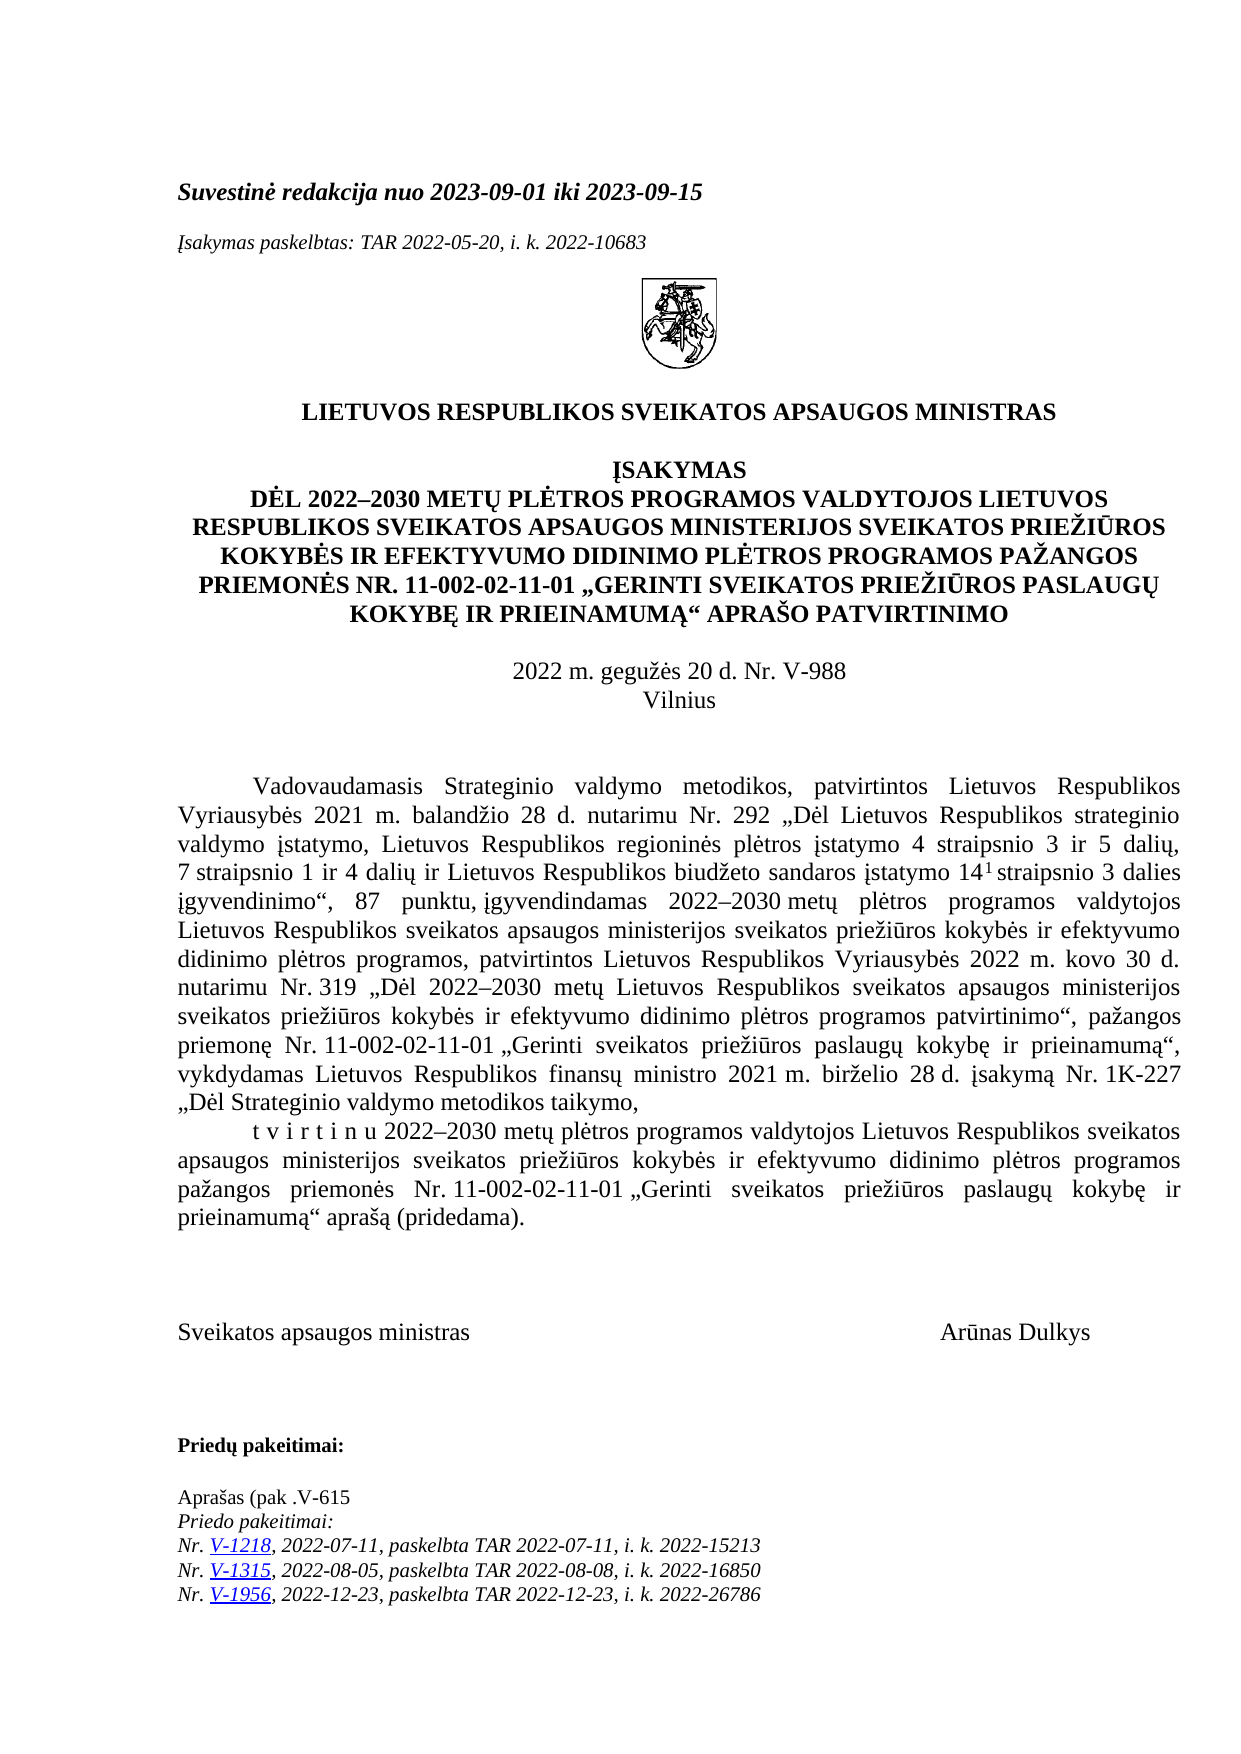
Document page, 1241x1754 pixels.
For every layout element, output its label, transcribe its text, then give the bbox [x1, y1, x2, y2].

text Suvestinė redakcija nuo 2023-09-01 iki 2023-09-15 [177, 177, 1181, 206]
text Vadovaudamasis Strateginio valdymo metodikos, patvirtintos Lietuvos Respublikos Vyriausybės 2021 m. balandžio 28 d. nutarimu Nr. 292 „Dėl Lietuvos Respublikos strateginio valdymo įstatymo, Lietuvos Respublikos regioninės plėtros įstatymo 4 straipsnio 3 ir 5 dalių, 7 straipsnio 1 ir 4 dalių ir Lietuvos Respublikos biudžeto sandaros įstatymo 141 straipsnio 3 dalies įgyvendinimo“, 87 punktu, įgyvendindamas 2022–2030 metų plėtros programos valdytojos Lietuvos Respublikos sveikatos apsaugos ministerijos sveikatos priežiūros kokybės ir efektyvumo didinimo plėtros programos, patvirtintos Lietuvos Respublikos Vyriausybės 2022 m. kovo 30 d. nutarimu Nr. 319 „Dėl 2022–2030 metų Lietuvos Respublikos sveikatos apsaugos ministerijos sveikatos priežiūros kokybės ir efektyvumo didinimo plėtros programos patvirtinimo“, pažangos priemonę Nr. 11-002-02-11-01 „Gerinti sveikatos priežiūros paslaugų kokybę ir prieinamumą“, vykdydamas Lietuvos Respublikos finansų ministro 2021 m. birželio 28 d. įsakymą Nr. 1K-227 „Dėl Strateginio valdymo metodikos taikymo, [177, 771, 1181, 1116]
text Sveikatos apsaugos ministras Arūnas Dulkys [177, 1317, 1181, 1346]
text 2022 m. gegužės 20 d. Nr. V-988 [177, 656, 1181, 685]
text Aprašas (pak .V-615 [177, 1485, 1181, 1509]
text DĖL 2022–2030 METŲ PLĖTROS PROGRAMOS VALDYTOJOS LIETUVOS RESPUBLIKOS SVEIKATOS APSAUGOS MINISTERIJOS SVEIKATOS PRIEŽIŪROS KOKYBĖS IR EFEKTYVUMO DIDINIMO PLĖTROS PROGRAMOS PAŽANGOS PRIEMONĖS NR. 11-002-02-11-01 „GERINTI SVEIKATOS PRIEŽIŪROS PASLAUGŲ KOKYBĘ IR PRIEINAMUMĄ“ APRAŠO patvirtinimo [177, 484, 1181, 627]
text Priedų pakeitimai: [177, 1432, 1181, 1457]
text Nr. V-1956, 2022-12-23, paskelbta TAR 2022-12-23, i. k. 2022-26786 [177, 1582, 1181, 1606]
text Nr. V-1315, 2022-08-05, paskelbta TAR 2022-08-08, i. k. 2022-16850 [177, 1557, 1181, 1582]
text Įsakymas paskelbtas: TAR 2022-05-20, i. k. 2022-10683 [177, 230, 1181, 254]
text LIETUVOS RESPUBLIKOS SVEIKATOS APSAUGOS MINISTRAS [177, 397, 1181, 426]
text Vilnius [177, 685, 1181, 714]
text ĮSAKYMAS [177, 455, 1181, 484]
text Priedo pakeitimai: [177, 1509, 1181, 1533]
text Nr. V-1218, 2022-07-11, paskelbta TAR 2022-07-11, i. k. 2022-15213 [177, 1533, 1181, 1557]
text t v i r t i n u 2022–2030 metų plėtros programos valdytojos Lietuvos Respublikos sveikatos apsaugos ministerijos sveikatos priežiūros kokybės ir efektyvumo didinimo plėtros programos pažangos priemonės Nr. 11-002-02-11-01 „Gerinti sveikatos priežiūros paslaugų kokybę ir prieinamumą“ aprašą (pridedama). [177, 1116, 1181, 1231]
